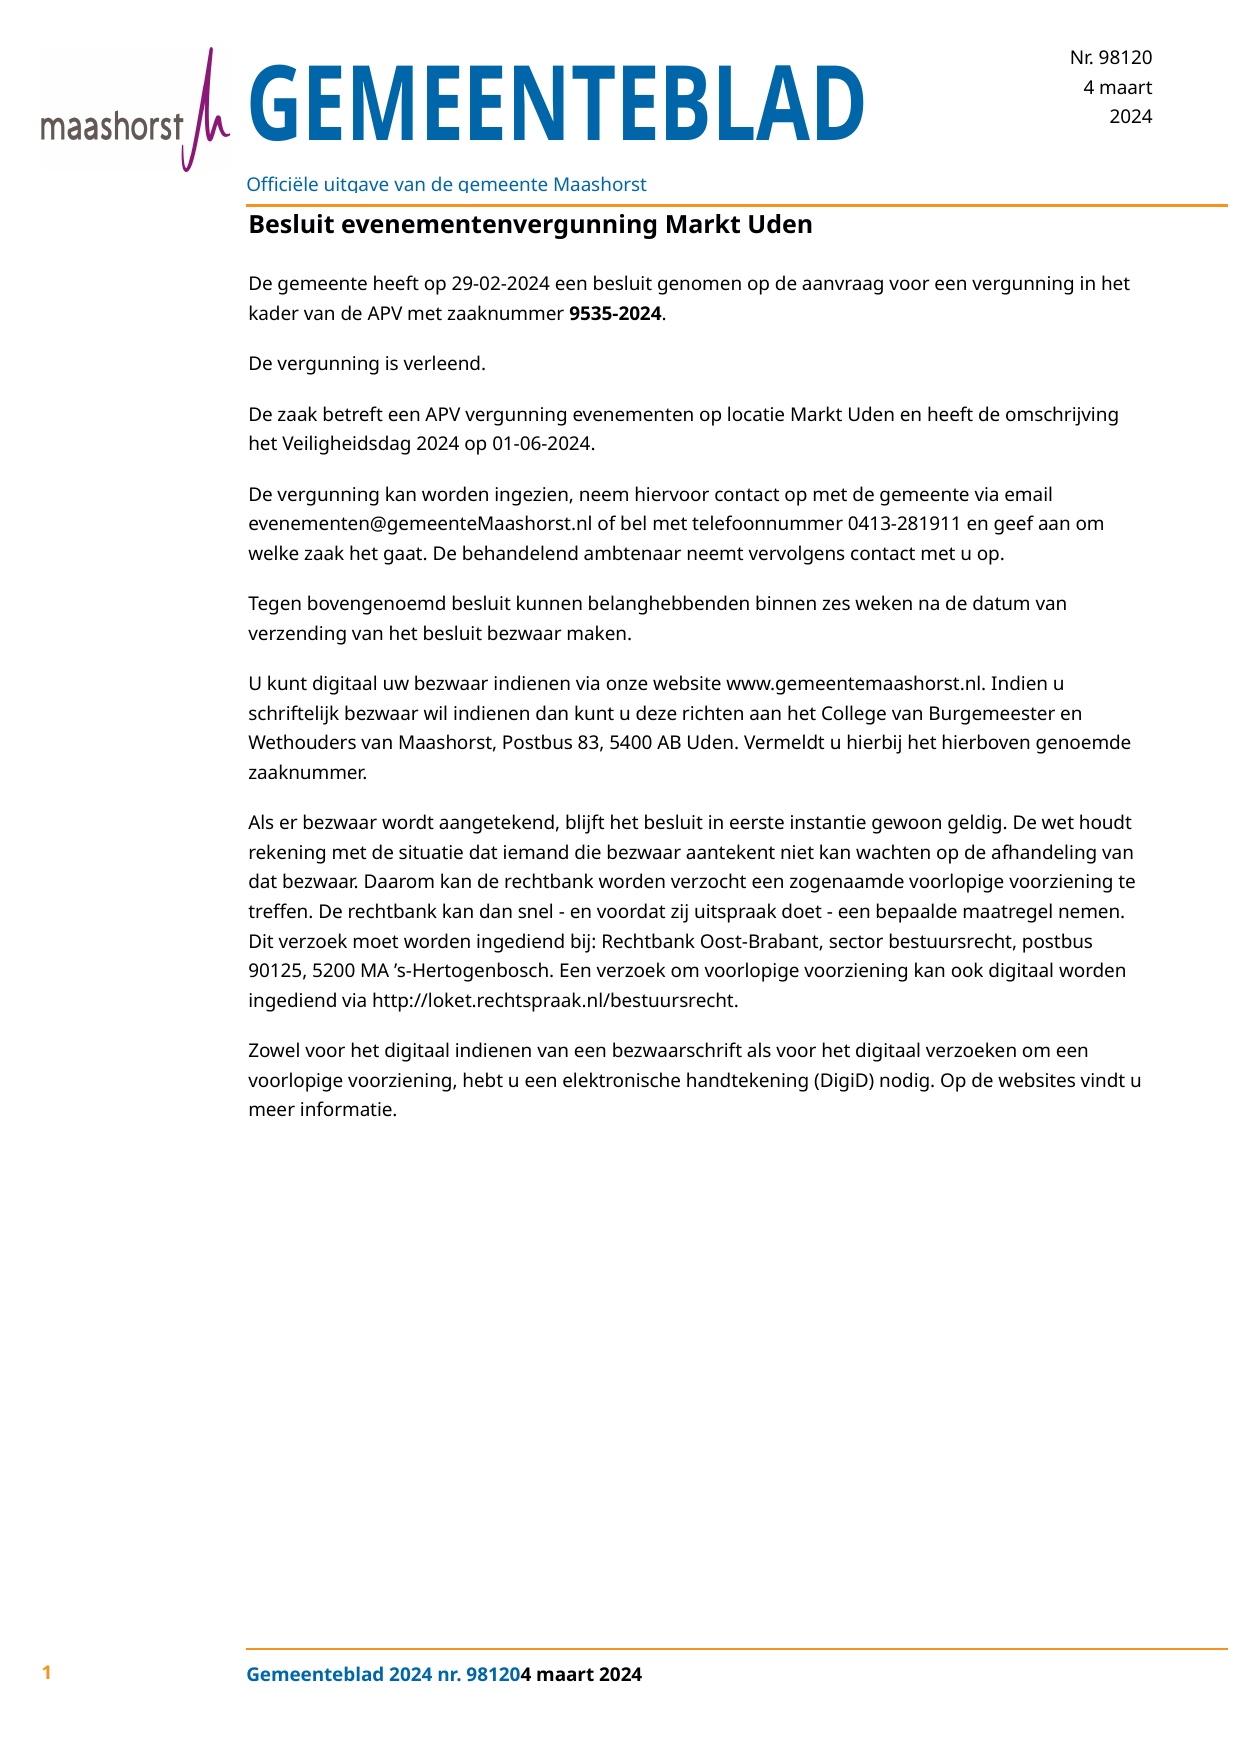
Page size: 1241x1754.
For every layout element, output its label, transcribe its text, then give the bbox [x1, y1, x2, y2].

text De vergunning is verleend. [248, 350, 1152, 376]
picture [41, 47, 231, 172]
text De zaak betreft een APV vergunning evenementen op locatie Markt Uden en heeft de omschrijving het Veiligheidsdag 2024 op 01-06-2024. [248, 401, 1152, 456]
text Als er bezwaar wordt aangetekend, blijft het besluit in eerste instantie gewoon geldig. De wet houdt rekening met de situatie dat iemand die bezwaar aantekent niet kan wachten op de afhandeling van dat bezwaar. Daarom kan de rechtbank worden verzocht een zogenaamde voorlopige voorziening te treffen. De rechtbank kan dan snel - en voordat zij uitspraak doet - een bepaalde maatregel nemen. Dit verzoek moet worden ingediend bij: Rechtbank Oost-Brabant, sector bestuursrecht, postbus 90125, 5200 MA ’s-Hertogenbosch. Een verzoek om voorlopige voorziening kan ook digitaal worden ingediend via http://loket.rechtspraak.nl/bestuursrecht. [248, 809, 1152, 1013]
text De vergunning kan worden ingezien, neem hiervoor contact op met de gemeente via email evenementen@gemeenteMaashorst.nl of bel met telefoonnummer 0413-281911 en geef aan om welke zaak het gaat. De behandelend ambtenaar neemt vervolgens contact met u op. [248, 481, 1152, 566]
text U kunt digitaal uw bezwaar indienen via onze website www.gemeentemaashorst.nl. Indien u schriftelijk bezwaar wil indienen dan kunt u deze richten aan het College van Burgemeester en Wethouders van Maashorst, Postbus 83, 5400 AB Uden. Vermeldt u hierbij het hierboven genoemde zaaknummer. [248, 670, 1152, 785]
text De gemeente heeft op 29-02-2024 een besluit genomen op de aanvraag voor een vergunning in het kader van de APV met zaaknummer 9535-2024. [248, 270, 1152, 326]
text Tegen bovengenoemd besluit kunnen belanghebbenden binnen zes weken na de datum van verzending van het besluit bezwaar maken. [248, 590, 1152, 646]
text Zowel voor het digitaal indienen van een bezwaarschrift als voor het digitaal verzoeken om een voorlopige voorziening, hebt u een elektronische handtekening (DigiD) nodig. Op de websites vindt u meer informatie. [248, 1037, 1152, 1122]
text Besluit evenementenvergunning Markt Uden [248, 207, 1152, 241]
